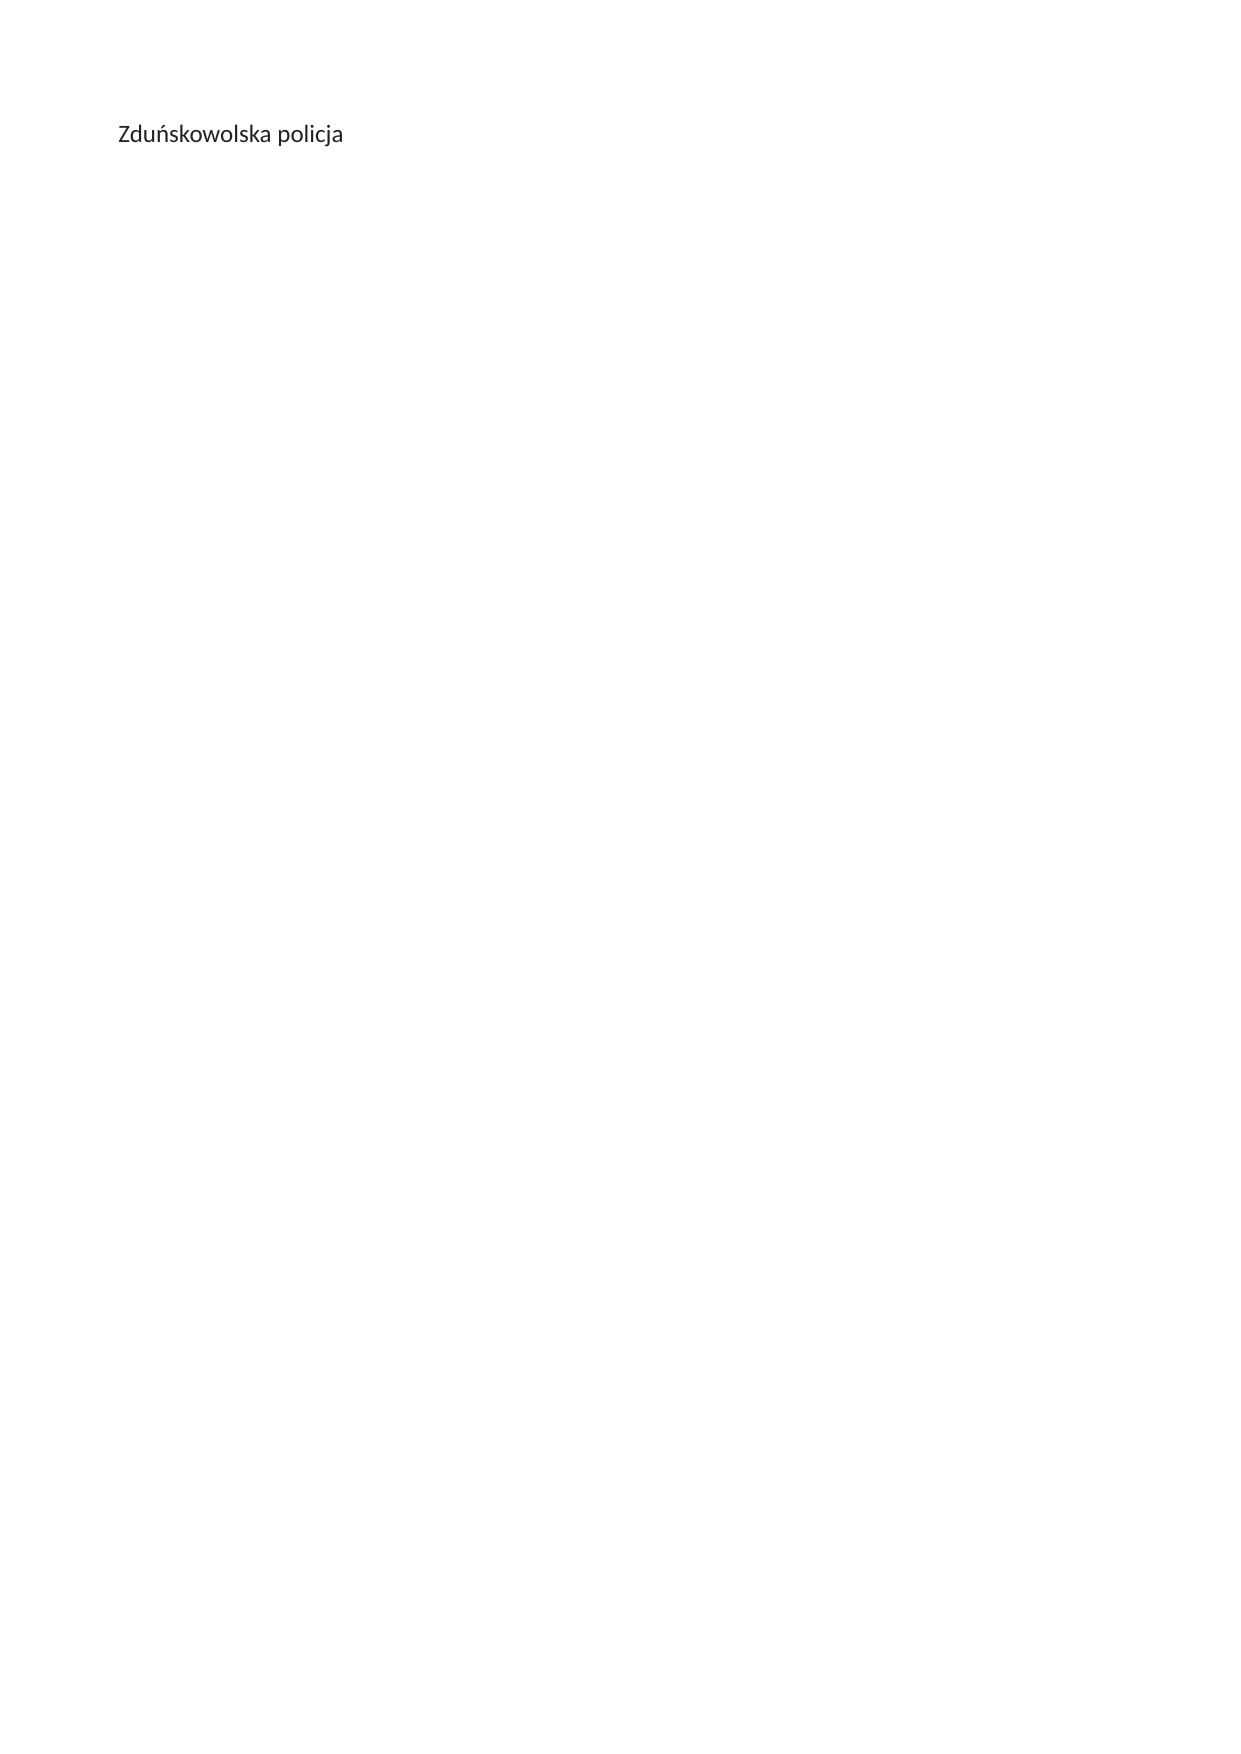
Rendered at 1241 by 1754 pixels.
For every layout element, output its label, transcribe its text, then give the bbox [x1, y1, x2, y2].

text Zduńskowolska policja [118, 118, 1122, 149]
